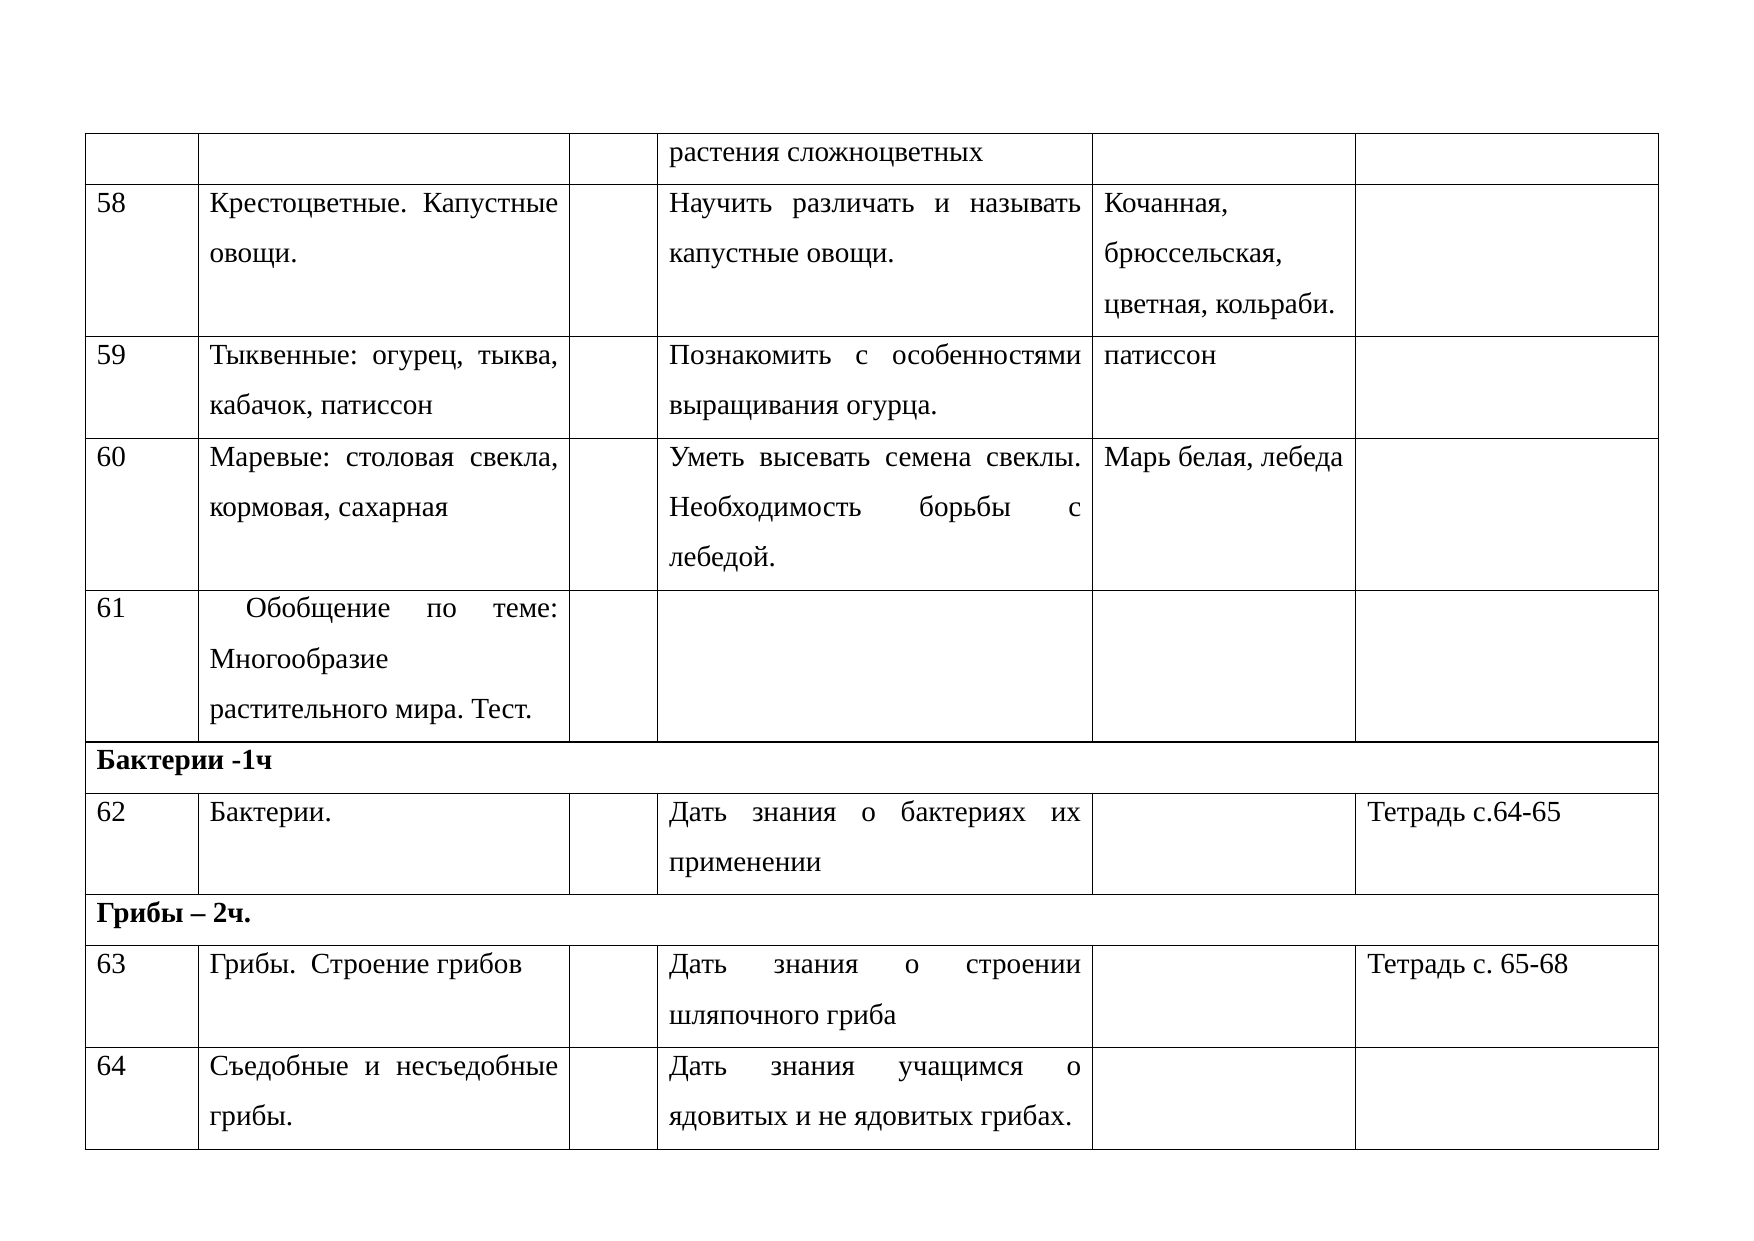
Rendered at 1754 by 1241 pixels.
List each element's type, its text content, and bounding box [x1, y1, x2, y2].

table_cell Дать знания о строении шляпочного гриба [658, 946, 1092, 1047]
table_cell 61 [86, 591, 198, 741]
table_cell Съедобные и несъедобные грибы. [199, 1048, 569, 1148]
table_cell Кочанная, брюссельская, цветная, кольраби. [1093, 185, 1355, 336]
table_cell [1093, 794, 1355, 894]
table_cell патиссон [1093, 337, 1355, 438]
table_cell Тетрадь с. 65-68 [1356, 946, 1658, 1047]
table_cell [570, 134, 657, 184]
table_cell 60 [86, 439, 198, 589]
table_cell растения сложноцветных [658, 134, 1092, 184]
table_cell [570, 185, 657, 336]
table_cell [1093, 591, 1355, 741]
table_cell [1356, 1048, 1658, 1148]
table_cell [1356, 591, 1658, 741]
table_cell [1093, 946, 1355, 1047]
table_cell Дать знания учащимся о ядовитых и не ядовитых грибах. [658, 1048, 1092, 1148]
table_cell [1093, 1048, 1355, 1148]
table_cell [570, 1048, 657, 1148]
table_cell Грибы – 2ч. [86, 895, 1658, 945]
table_cell Дать знания о бактериях их применении [658, 794, 1092, 894]
table_cell [570, 794, 657, 894]
table_cell [1356, 439, 1658, 589]
table_cell Крестоцветные. Капустные овощи. [199, 185, 569, 336]
table_cell [570, 591, 657, 741]
table_cell Познакомить с особенностями выращивания огурца. [658, 337, 1092, 438]
table_cell 64 [86, 1048, 198, 1148]
table_cell Тыквенные: огурец, тыква, кабачок, патиссон [199, 337, 569, 438]
table_cell Научить различать и называть капустные овощи. [658, 185, 1092, 336]
table_cell Маревые: столовая свекла, кормовая, сахарная [199, 439, 569, 589]
table_cell Марь белая, лебеда [1093, 439, 1355, 589]
table_cell [1356, 337, 1658, 438]
table_cell Бактерии. [199, 794, 569, 894]
table_cell [1356, 134, 1658, 184]
table_cell Бактерии -1ч [86, 743, 1658, 793]
table_cell Тетрадь с.64-65 [1356, 794, 1658, 894]
table_cell [1093, 134, 1355, 184]
table_cell 59 [86, 337, 198, 438]
table_cell [570, 337, 657, 438]
table_cell Грибы. Строение грибов [199, 946, 569, 1047]
table_cell Обобщение по теме: Многообразие растительного мира. Тест. [199, 591, 569, 741]
table_cell Уметь высевать семена свеклы. Необходимость борьбы с лебедой. [658, 439, 1092, 589]
table_cell [570, 439, 657, 589]
table_cell [86, 134, 198, 184]
table_cell 62 [86, 794, 198, 894]
table_cell [199, 134, 569, 184]
table_cell 63 [86, 946, 198, 1047]
table_cell [570, 946, 657, 1047]
table_cell [658, 591, 1092, 741]
table_cell [1356, 185, 1658, 336]
table_cell 58 [86, 185, 198, 336]
